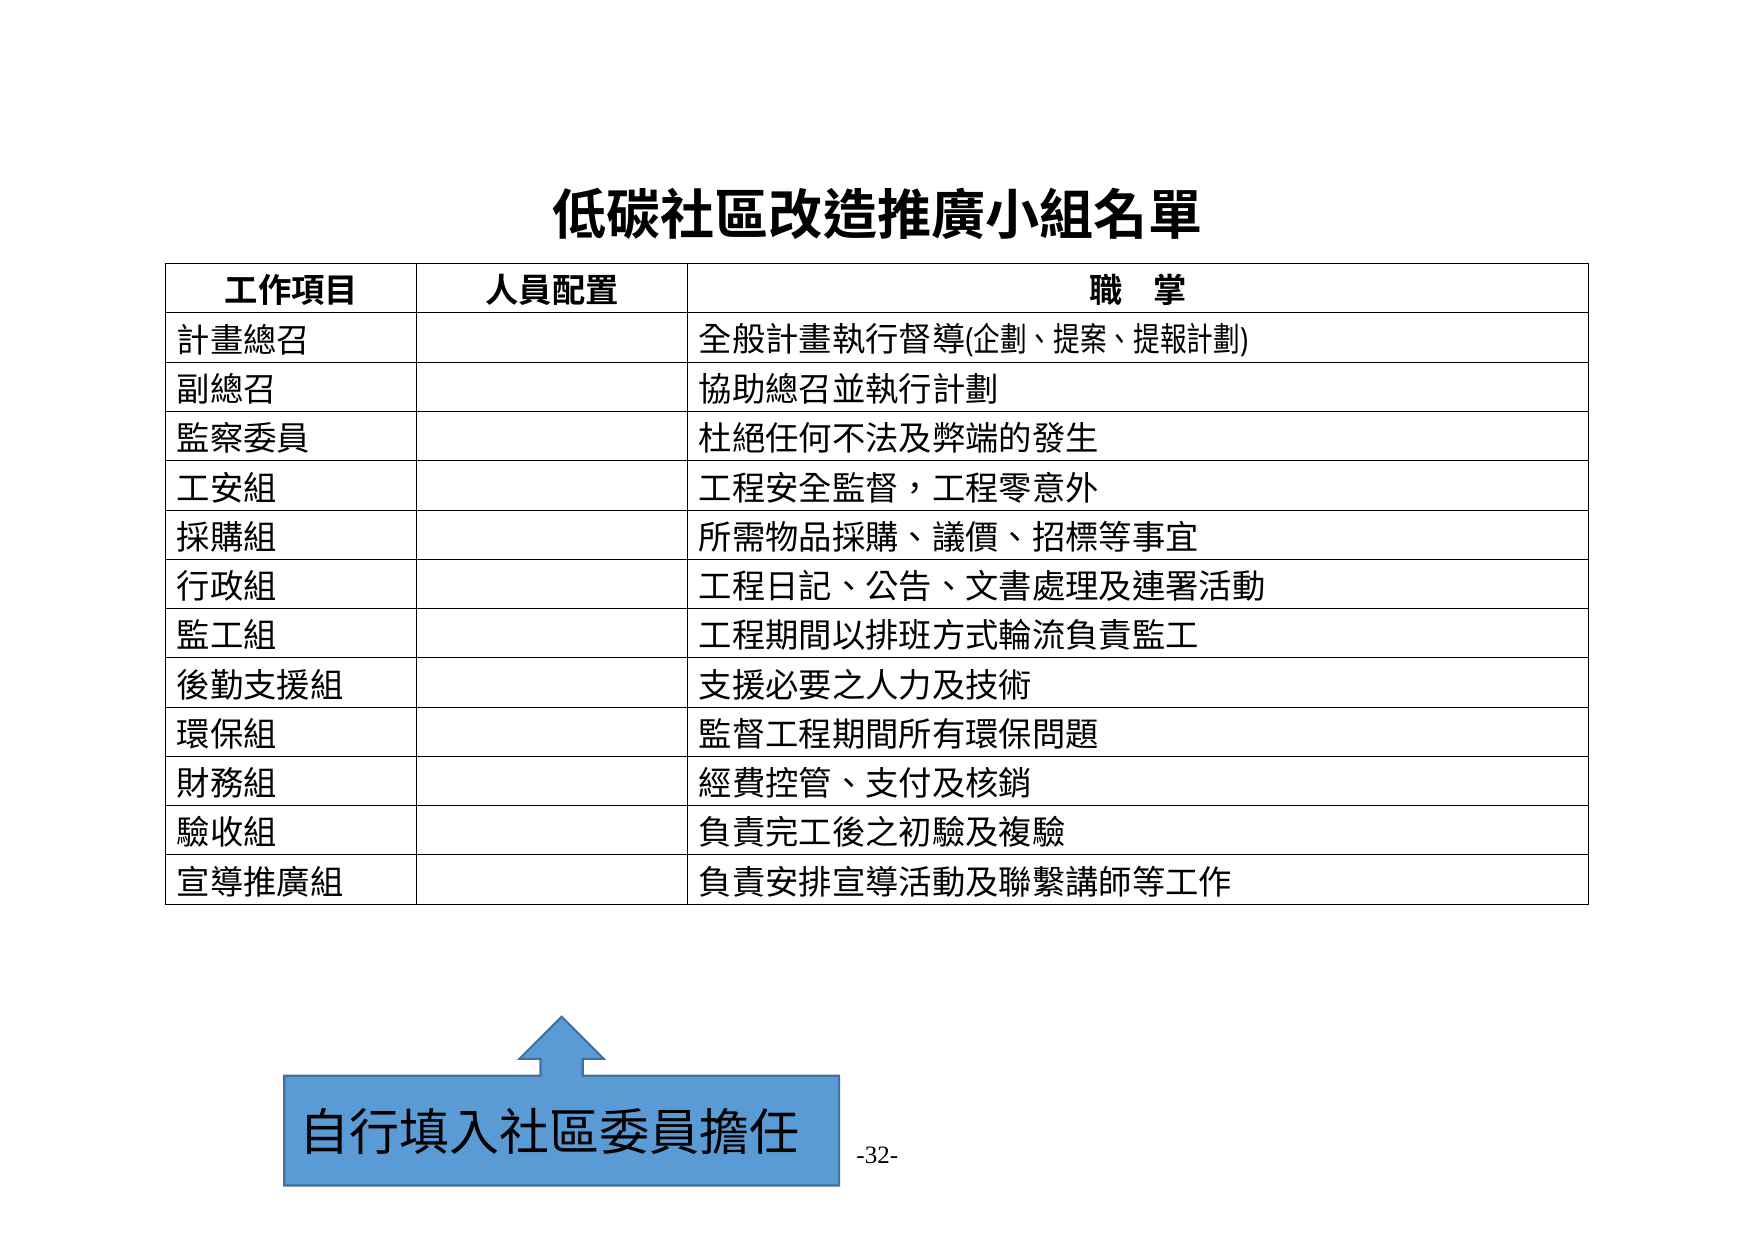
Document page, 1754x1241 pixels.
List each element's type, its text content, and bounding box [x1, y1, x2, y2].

table_cell 宣導推廣組 [166, 855, 416, 904]
table_header 人員配置 [417, 264, 687, 312]
table_header 職 掌 [688, 264, 1588, 312]
table_cell 經費控管、支付及核銷 [688, 757, 1588, 805]
table_header 工作項目 [166, 264, 416, 312]
table_cell [417, 708, 687, 756]
table_cell 負責完工後之初驗及複驗 [688, 806, 1588, 854]
table_cell 支援必要之人力及技術 [688, 658, 1588, 707]
table_cell 驗收組 [166, 806, 416, 854]
table_cell 監督工程期間所有環保問題 [688, 708, 1588, 756]
table_cell 工程期間以排班方式輪流負責監工 [688, 609, 1588, 657]
table_cell [417, 560, 687, 608]
table_cell [417, 313, 687, 362]
table_cell [417, 609, 687, 657]
table_cell 負責安排宣導活動及聯繫講師等工作 [688, 855, 1588, 904]
table_cell 全般計畫執行督導(企劃、提案、提報計劃) [688, 313, 1588, 362]
table_cell 環保組 [166, 708, 416, 756]
table_cell 監工組 [166, 609, 416, 657]
table_cell [417, 757, 687, 805]
table_cell 所需物品採購、議價、招標等事宜 [688, 511, 1588, 559]
table_cell [417, 855, 687, 904]
table_cell [417, 412, 687, 460]
table_cell 工程日記、公告、文書處理及連署活動 [688, 560, 1588, 608]
table_cell 採購組 [166, 511, 416, 559]
table_cell [417, 806, 687, 854]
text 低碳社區改造推廣小組名單 [75, 138, 1679, 263]
table_cell 財務組 [166, 757, 416, 805]
table_cell 計畫總召 [166, 313, 416, 362]
table_cell [417, 511, 687, 559]
table_cell 副總召 [166, 363, 416, 411]
table_cell 行政組 [166, 560, 416, 608]
table_cell 工安組 [166, 461, 416, 509]
table_cell 後勤支援組 [166, 658, 416, 707]
table_cell 杜絕任何不法及弊端的發生 [688, 412, 1588, 460]
table_cell 工程安全監督，工程零意外 [688, 461, 1588, 509]
table_cell [417, 363, 687, 411]
table_cell [417, 461, 687, 509]
table_cell [417, 658, 687, 707]
table_cell 監察委員 [166, 412, 416, 460]
table_cell 協助總召並執行計劃 [688, 363, 1588, 411]
